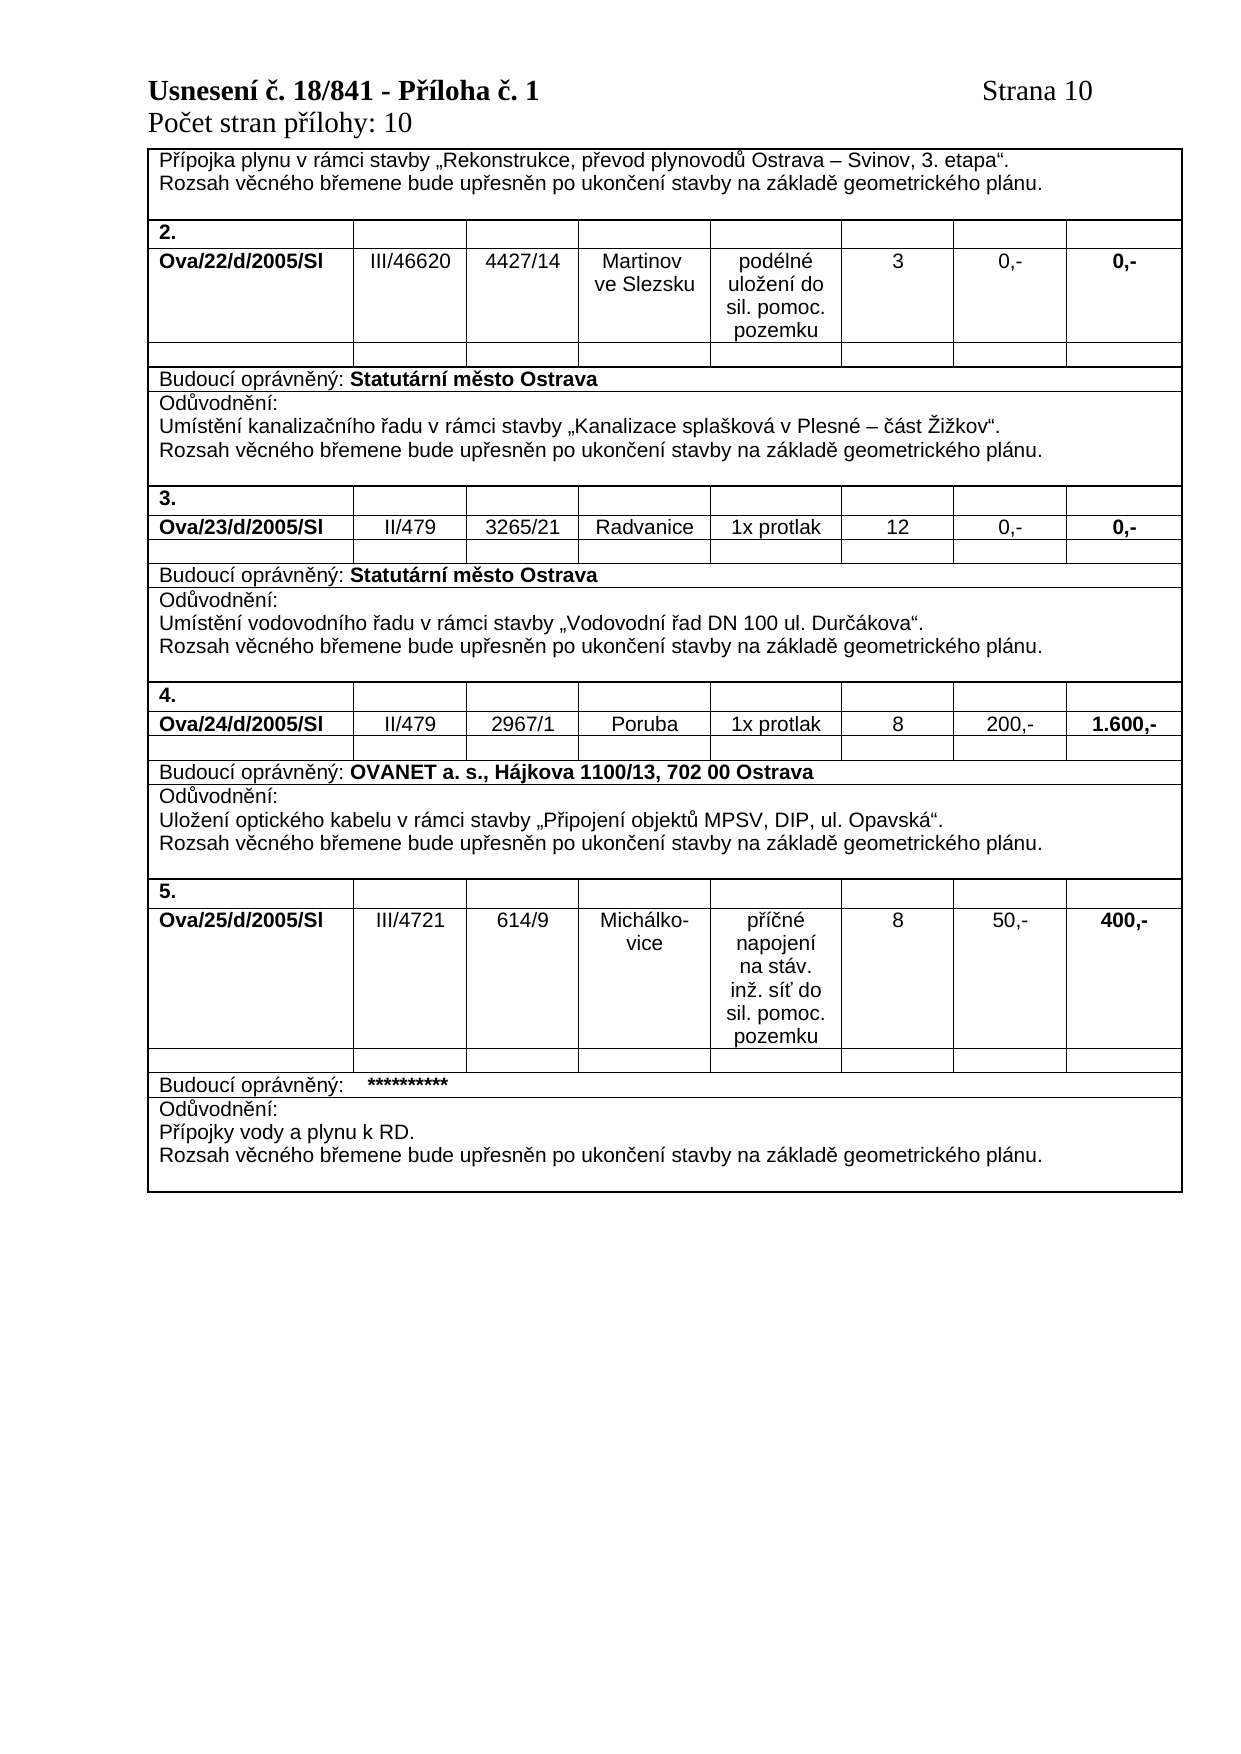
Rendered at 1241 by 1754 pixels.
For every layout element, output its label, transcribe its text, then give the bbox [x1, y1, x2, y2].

table_cell [1067, 540, 1181, 563]
table_cell 8 [842, 909, 953, 1048]
table_cell 200,- [954, 712, 1066, 735]
table_cell [842, 880, 953, 908]
table_cell [467, 487, 578, 514]
table_cell Poruba [579, 712, 710, 735]
table_cell Budoucí oprávněný: OVANET a. s., Hájkova 1100/13, 702 00 Ostrava [149, 761, 1181, 784]
table_cell [711, 683, 841, 711]
table_cell 3265/21 [467, 516, 578, 539]
table_cell Ova/24/d/2005/Sl [149, 712, 353, 735]
table_cell Martinov ve Slezsku [579, 249, 710, 342]
table_cell [842, 1049, 953, 1072]
table_cell Ova/22/d/2005/Sl [149, 249, 353, 342]
table_cell 50,- [954, 909, 1066, 1048]
table_cell Odůvodnění: Umístění vodovodního řadu v rámci stavby „Vodovodní řad DN 100 ul. Durčákova“. Rozsah věcného břemene bude upřesněn po ukončení stavby na základě geometrického plánu. [149, 588, 1181, 681]
table_cell Budoucí oprávněný: Statutární město Ostrava [149, 564, 1181, 587]
table_cell [711, 343, 841, 366]
table_cell [711, 1049, 841, 1072]
table_cell [711, 736, 841, 759]
table_cell [149, 343, 353, 366]
table_cell Přípojka plynu v rámci stavby „Rekonstrukce, převod plynovodů Ostrava – Svinov, 3. etapa“. Rozsah věcného břemene bude upřesněn po ukončení stavby na základě geometrického plánu. [149, 150, 1181, 218]
table_cell [579, 880, 710, 908]
table_cell 400,- [1067, 909, 1181, 1048]
table_cell 0,- [1067, 516, 1181, 539]
table_cell [1067, 880, 1181, 908]
table_cell 2. [149, 221, 353, 248]
table_cell Ova/25/d/2005/Sl [149, 909, 353, 1048]
table_cell [354, 683, 466, 711]
table_cell [354, 1049, 466, 1072]
table_cell [354, 540, 466, 563]
table_cell [579, 540, 710, 563]
table_cell 614/9 [467, 909, 578, 1048]
table_cell [842, 540, 953, 563]
table_cell 8 [842, 712, 953, 735]
table_cell Budoucí oprávněný: Statutární město Ostrava [149, 368, 1181, 391]
table_cell [954, 343, 1066, 366]
table_cell 0,- [954, 516, 1066, 539]
table_cell 12 [842, 516, 953, 539]
table_cell Budoucí oprávněný: ********** [149, 1073, 1181, 1097]
table_cell [1067, 221, 1181, 248]
table_cell [467, 880, 578, 908]
table_cell [954, 487, 1066, 514]
table_cell [954, 540, 1066, 563]
table_cell [467, 683, 578, 711]
table_cell [579, 736, 710, 759]
table_cell [149, 736, 353, 759]
table_cell [354, 880, 466, 908]
table_cell Odůvodnění: Přípojky vody a plynu k RD. Rozsah věcného břemene bude upřesněn po ukončení stavby na základě geometrického plánu. [149, 1098, 1181, 1191]
table_cell [149, 540, 353, 563]
table_cell [354, 736, 466, 759]
table_cell 4427/14 [467, 249, 578, 342]
table_cell [842, 487, 953, 514]
table_cell [467, 1049, 578, 1072]
table_cell III/46620 [354, 249, 466, 342]
table_cell [354, 343, 466, 366]
table_cell [354, 221, 466, 248]
table_cell II/479 [354, 712, 466, 735]
table_cell [954, 221, 1066, 248]
table_cell [579, 487, 710, 514]
table_cell [954, 736, 1066, 759]
table_cell 3 [842, 249, 953, 342]
table_cell [467, 736, 578, 759]
table_cell [842, 683, 953, 711]
table_cell [467, 540, 578, 563]
table_cell [1067, 487, 1181, 514]
table_cell Michálko-vice [579, 909, 710, 1048]
table_cell [954, 683, 1066, 711]
table_cell [1067, 683, 1181, 711]
table_cell [954, 880, 1066, 908]
table_cell [467, 221, 578, 248]
table_cell 1x protlak [711, 712, 841, 735]
table_cell [1067, 1049, 1181, 1072]
table_cell 2967/1 [467, 712, 578, 735]
table_cell Ova/23/d/2005/Sl [149, 516, 353, 539]
table_cell [711, 221, 841, 248]
table_cell [711, 487, 841, 514]
table_cell Odůvodnění: Uložení optického kabelu v rámci stavby „Připojení objektů MPSV, DIP, ul. Opavská“. Rozsah věcného břemene bude upřesněn po ukončení stavby na základě geometrického plánu. [149, 785, 1181, 878]
table_cell [1067, 343, 1181, 366]
table_cell [579, 1049, 710, 1072]
table_cell Radvanice [579, 516, 710, 539]
table_cell [354, 487, 466, 514]
table_cell [842, 221, 953, 248]
table_cell [842, 736, 953, 759]
table_cell [711, 540, 841, 563]
table_cell 0,- [1067, 249, 1181, 342]
table_cell [579, 343, 710, 366]
table_cell příčné napojení na stáv. inž. síť do sil. pomoc. pozemku [711, 909, 841, 1048]
table_cell II/479 [354, 516, 466, 539]
table_cell [1067, 736, 1181, 759]
table_cell [954, 1049, 1066, 1072]
table_cell [149, 1049, 353, 1072]
table_cell 0,- [954, 249, 1066, 342]
table_cell [579, 683, 710, 711]
table_cell [711, 880, 841, 908]
table_cell 1.600,- [1067, 712, 1181, 735]
table_cell III/4721 [354, 909, 466, 1048]
table_cell 1x protlak [711, 516, 841, 539]
table_cell 3. [149, 487, 353, 514]
table_cell podélné uložení do sil. pomoc. pozemku [711, 249, 841, 342]
table_cell [842, 343, 953, 366]
table_cell 5. [149, 880, 353, 908]
table_cell 4. [149, 683, 353, 711]
table_cell [467, 343, 578, 366]
table_cell Odůvodnění: Umístění kanalizačního řadu v rámci stavby „Kanalizace splašková v Plesné – část Žižkov“. Rozsah věcného břemene bude upřesněn po ukončení stavby na základě geometrického plánu. [149, 392, 1181, 485]
table_cell [579, 221, 710, 248]
